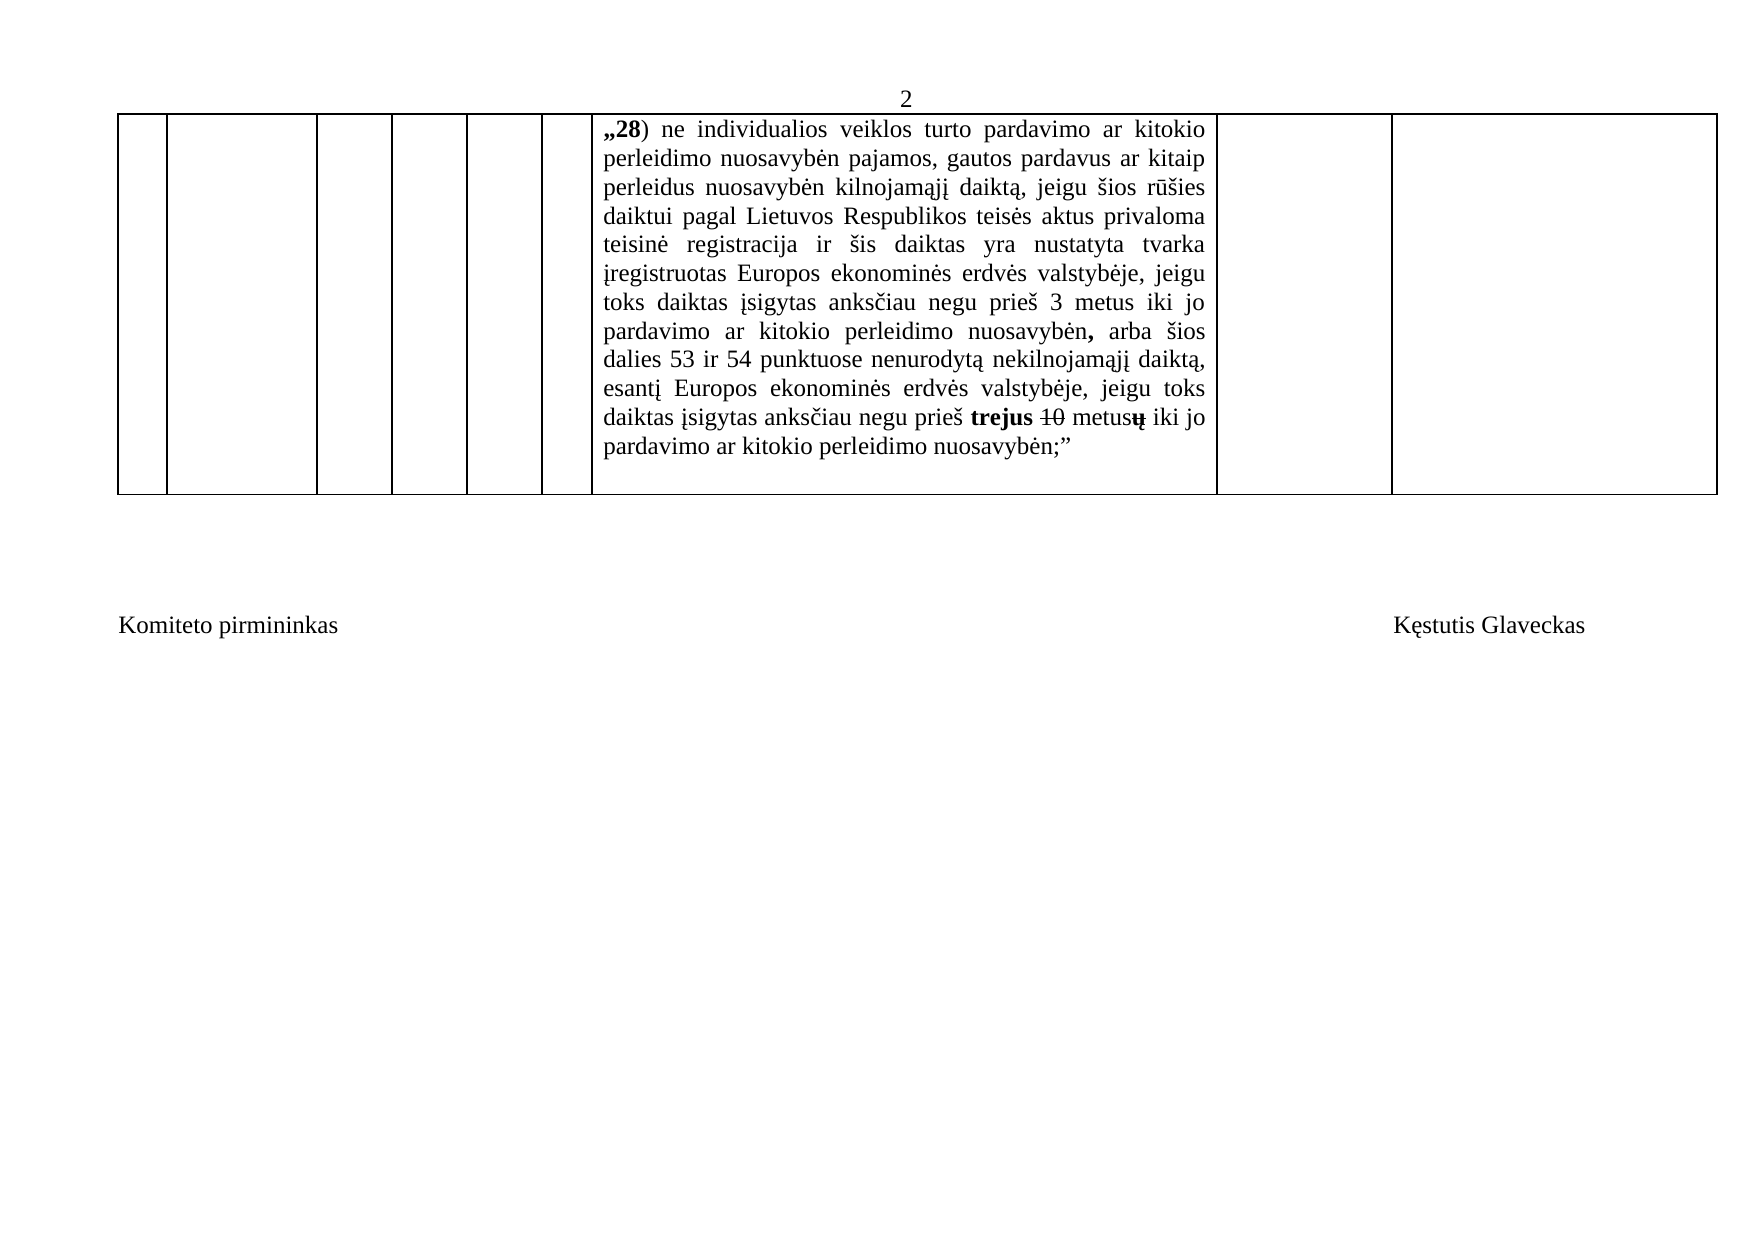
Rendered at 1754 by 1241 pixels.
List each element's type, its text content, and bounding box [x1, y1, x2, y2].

table_cell [1218, 115, 1391, 494]
table_cell [168, 115, 316, 494]
table_cell [119, 115, 166, 494]
text Komiteto pirmininkas Kęstutis Glaveckas [118, 610, 1694, 639]
table_cell [468, 115, 541, 494]
table_cell [1393, 115, 1716, 494]
table_cell [318, 115, 391, 494]
table_cell [393, 115, 466, 494]
table_cell [543, 115, 591, 494]
table_cell „28) ne individualios veiklos turto pardavimo ar kitokio perleidimo nuosavybėn pajamos, gautos pardavus ar kitaip perleidus nuosavybėn kilnojamąjį daiktą, jeigu šios rūšies daiktui pagal Lietuvos Respublikos teisės aktus privaloma teisinė registracija ir šis daiktas yra nustatyta tvarka įregistruotas Europos ekonominės erdvės valstybėje, jeigu toks daiktas įsigytas anksčiau negu prieš 3 metus iki jo pardavimo ar kitokio perleidimo nuosavybėn, arba šios dalies 53 ir 54 punktuose nenurodytą nekilnojamąjį daiktą, esantį Europos ekonominės erdvės valstybėje, jeigu toks daiktas įsigytas anksčiau negu prieš trejus 10 metusų iki jo pardavimo ar kitokio perleidimo nuosavybėn;” [593, 115, 1216, 494]
